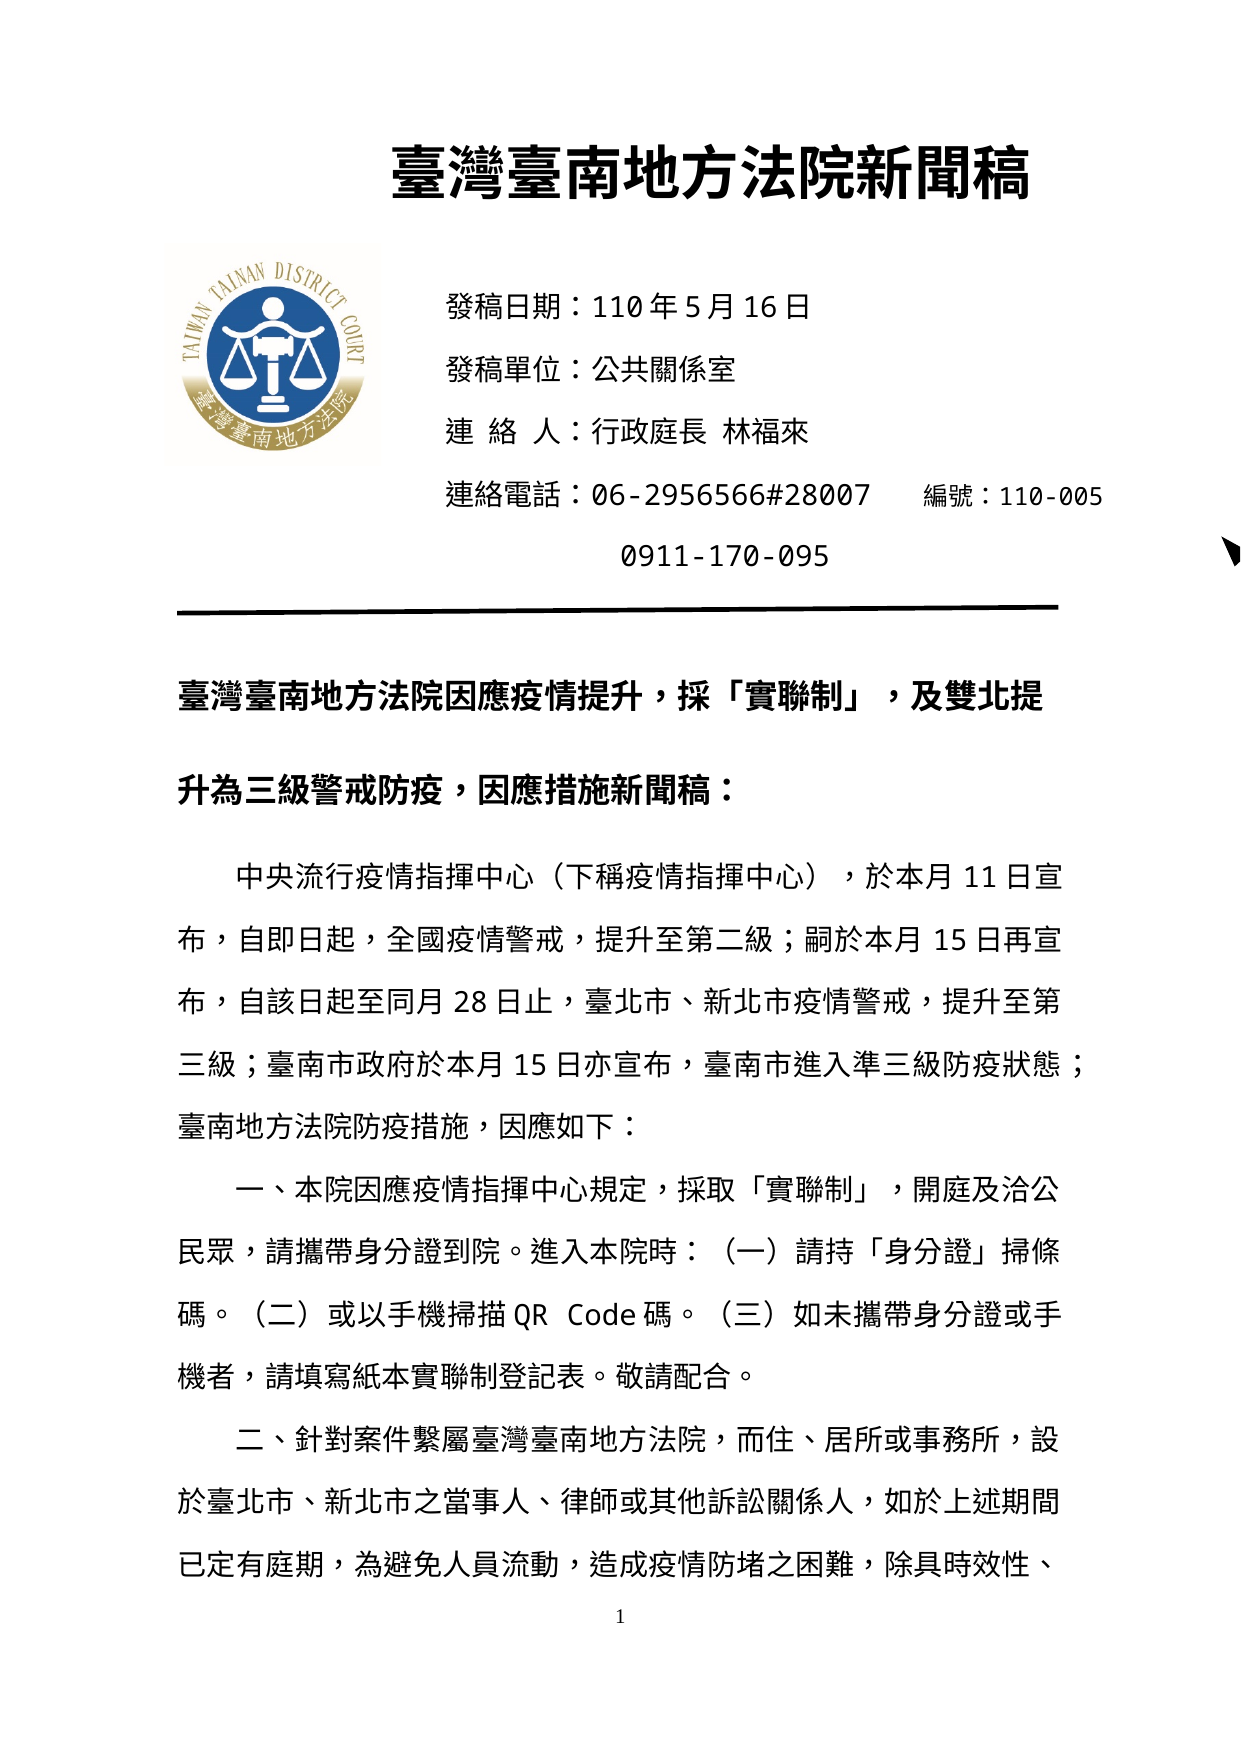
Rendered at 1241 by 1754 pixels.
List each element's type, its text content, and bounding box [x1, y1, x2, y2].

text 臺灣臺南地方法院因應疫情提升，採「實聯制」，及雙北提升為三級警戒防疫，因應措施新聞稿： [177, 653, 1063, 809]
table_header 臺灣臺南地方法院新聞稿 發稿日期：110年5月16日 發稿單位：公共關係室 連 絡 人：行政庭長 林福來 連絡電話：06-2956566#28007 編號：110-005 0911-170-095 [386, 96, 1155, 576]
table_header [161, 96, 386, 576]
text 二、針對案件繫屬臺灣臺南地方法院，而住、居所或事務所，設於臺北市、新北市之當事人、律師或其他訴訟關係人，如於上述期間，已定有庭期，為避免人員流動，造成疫情防堵之困難，除具時效性、緊急性、必要性之案件外，本院將秉持防疫優先原則，「承辦股」如彈性調整庭期，將以適當之方法通知。如屬上述情形之當事人、律師或其他訴訟關係人，亦可主動告知案件之「承辦股」，避免遺漏。 [177, 1396, 1063, 1583]
text 一、本院因應疫情指揮中心規定，採取「實聯制」，開庭及洽公民眾，請攜帶身分證到院。進入本院時：（一）請持「身分證」掃條碼。（二）或以手機掃描QR Code碼。（三）如未攜帶身分證或手機者，請填寫紙本實聯制登記表。敬請配合。 [177, 1146, 1063, 1396]
text 中央流行疫情指揮中心（下稱疫情指揮中心），於本月11日宣布，自即日起，全國疫情警戒，提升至第二級；嗣於本月15日再宣布，自該日起至同月28日止，臺北市、新北市疫情警戒，提升至第三級；臺南市政府於本月15日亦宣布，臺南市進入準三級防疫狀態；臺南地方法院防疫措施，因應如下： [177, 833, 1063, 1146]
